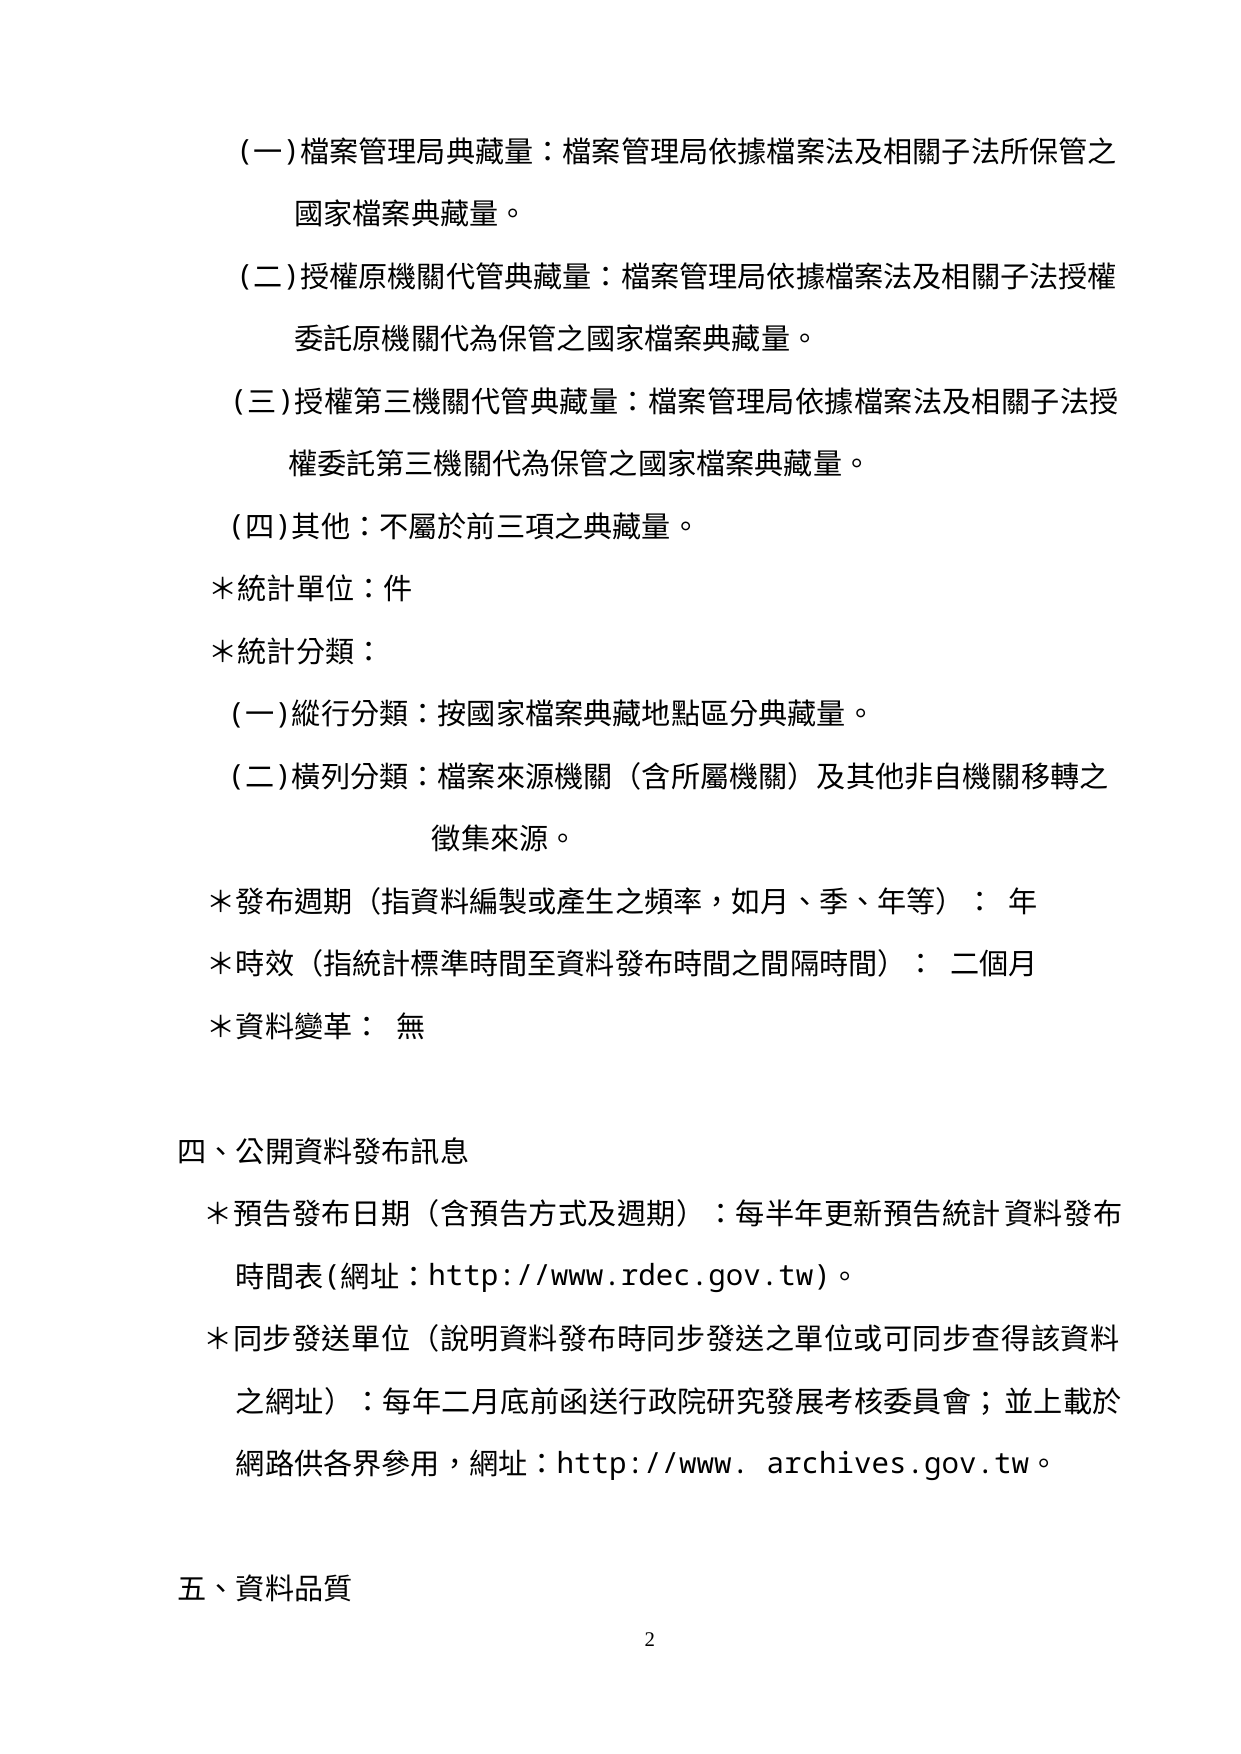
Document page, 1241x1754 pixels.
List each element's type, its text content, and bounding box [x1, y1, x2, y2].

text ＊時效（指統計標準時間至資料發布時間之間隔時間）： 二個月 [177, 920, 1122, 983]
list 統計分類： [208, 608, 1122, 670]
text ＊同步發送單位（說明資料發布時同步發送之單位或可同步查得該資料之網址）：每年二月底前函送行政院研究發展考核委員會；並上載於網路供各界參用，網址：http://www. archives.gov.tw。 [203, 1295, 1122, 1483]
text (一)縱行分類：按國家檔案典藏地點區分典藏量。 [227, 670, 1122, 733]
text ＊發布週期（指資料編製或產生之頻率，如月、季、年等）： 年 [177, 858, 1122, 920]
text ＊資料變革： 無 [177, 983, 1122, 1045]
text 四、公開資料發布訊息 [177, 1108, 1122, 1170]
text (一)檔案管理局典藏量：檔案管理局依據檔案法及相關子法所保管之國家檔案典藏量。 [236, 108, 1122, 233]
text (二)橫列分類：檔案來源機關（含所屬機關）及其他非自機關移轉之徵集來源。 [227, 733, 1122, 858]
text ＊預告發布日期（含預告方式及週期）：每半年更新預告統計資料發布時間表(網址：http://www.rdec.gov.tw)。 [203, 1170, 1122, 1295]
text (三)授權第三機關代管典藏量：檔案管理局依據檔案法及相關子法授權委託第三機關代為保管之國家檔案典藏量。 [229, 358, 1122, 483]
list 統計單位：件 [208, 545, 1122, 608]
text (四)其他：不屬於前三項之典藏量。 [227, 483, 1122, 545]
text 五、資料品質 [177, 1545, 1122, 1608]
text (二)授權原機關代管典藏量：檔案管理局依據檔案法及相關子法授權委託原機關代為保管之國家檔案典藏量。 [236, 233, 1122, 358]
